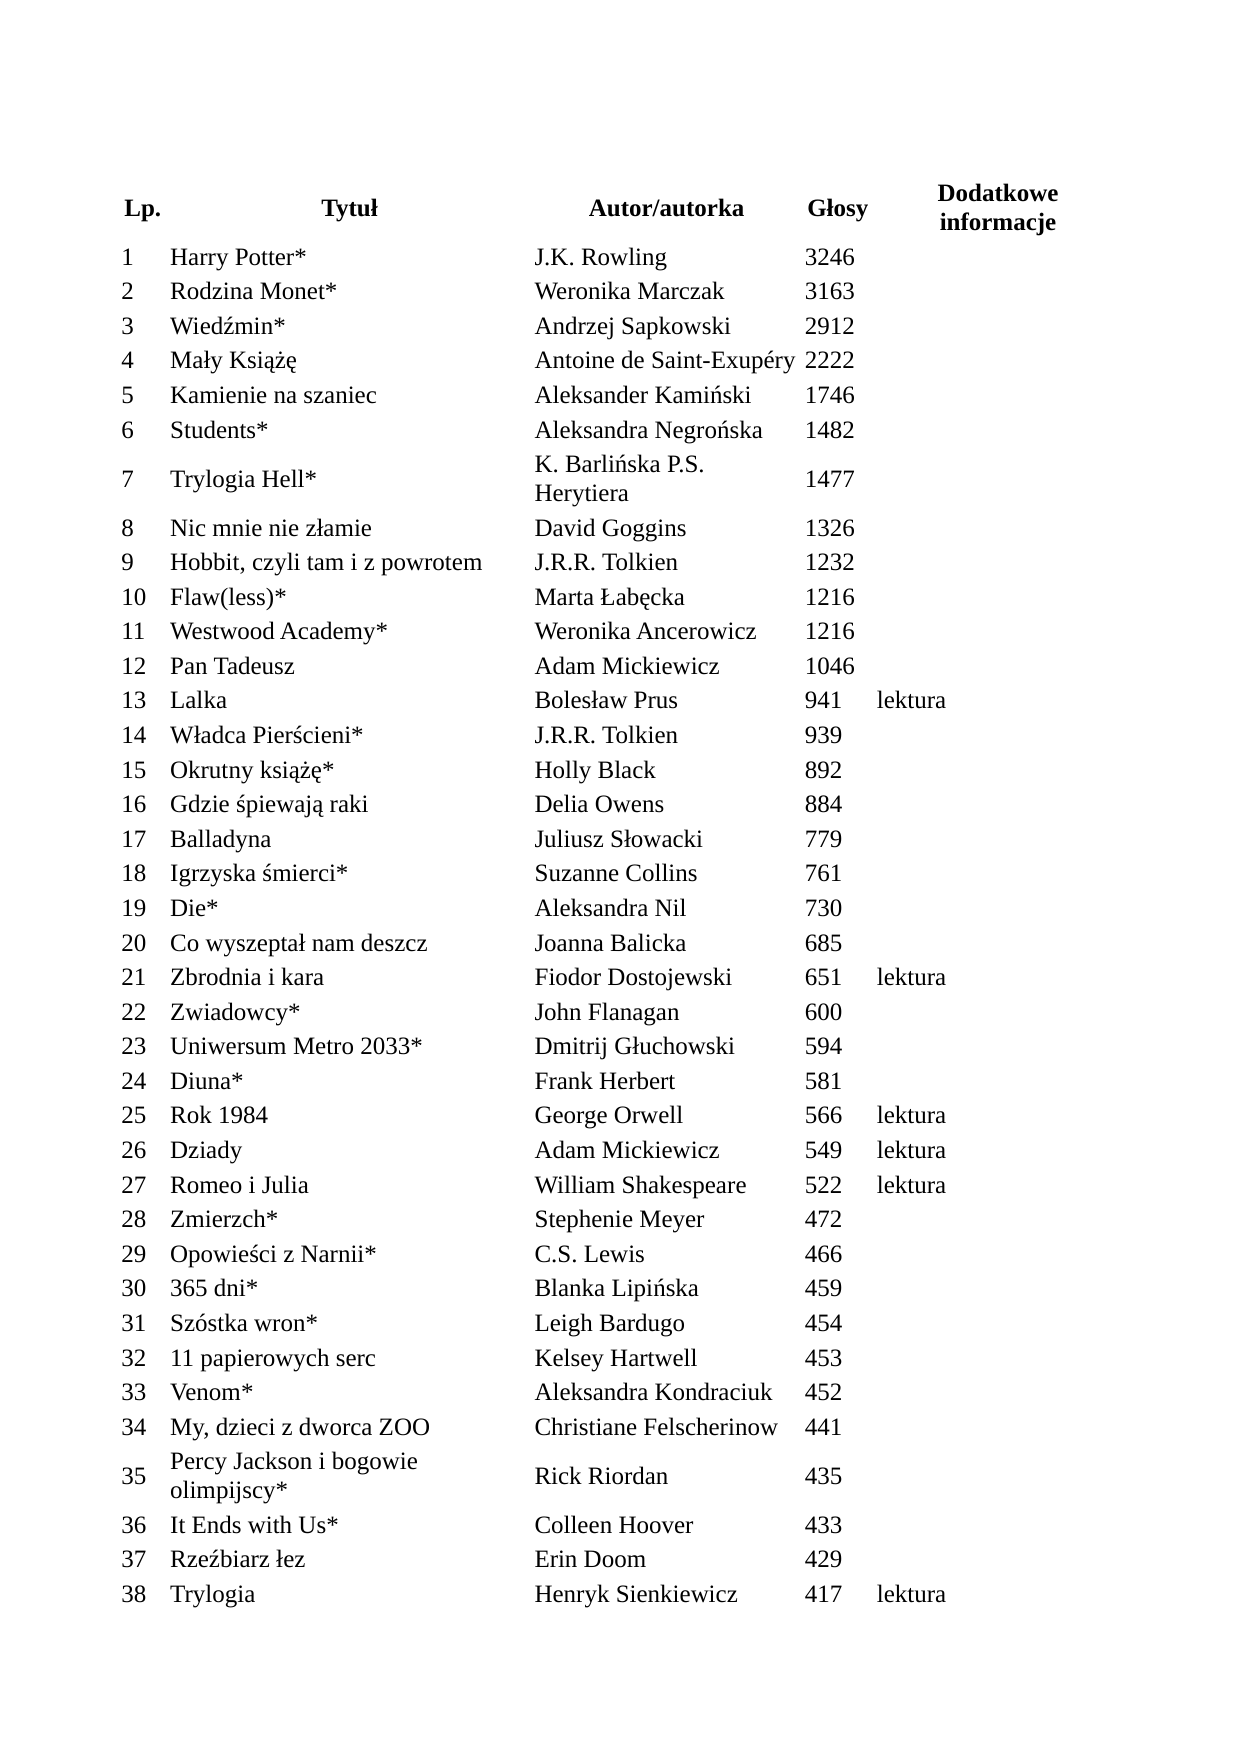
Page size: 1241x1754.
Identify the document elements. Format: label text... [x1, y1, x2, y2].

table_cell [874, 994, 1122, 1028]
table_cell [874, 1507, 1122, 1541]
table_cell K. Barlińska P.S. Herytiera [531, 446, 802, 510]
table_cell 441 [802, 1409, 874, 1443]
table_cell Westwood Academy* [167, 614, 531, 648]
table_cell 1477 [802, 446, 874, 510]
table_cell Aleksandra Negrońska [531, 412, 802, 446]
table_cell 685 [802, 925, 874, 959]
table_cell 26 [118, 1132, 167, 1167]
table_cell Kelsey Hartwell [531, 1340, 802, 1374]
table_cell William Shakespeare [531, 1167, 802, 1201]
table_cell 941 [802, 683, 874, 717]
table_cell Holly Black [531, 752, 802, 786]
table_cell 22 [118, 994, 167, 1028]
table_cell [874, 648, 1122, 683]
table_cell [874, 821, 1122, 856]
table_cell Wiedźmin* [167, 308, 531, 343]
table_cell Opowieści z Narnii* [167, 1236, 531, 1271]
table_cell lektura [874, 683, 1122, 717]
table_cell 2912 [802, 308, 874, 343]
table_cell 454 [802, 1305, 874, 1340]
table_cell 5 [118, 377, 167, 412]
table_cell John Flanagan [531, 994, 802, 1028]
table_cell 594 [802, 1029, 874, 1063]
table_cell 17 [118, 821, 167, 856]
table_cell Stephenie Meyer [531, 1201, 802, 1236]
table_cell Zmierzch* [167, 1201, 531, 1236]
table_header Autor/autorka [531, 176, 802, 239]
table_cell Igrzyska śmierci* [167, 856, 531, 890]
table_cell 730 [802, 890, 874, 925]
table_cell Szóstka wron* [167, 1305, 531, 1340]
table_cell 581 [802, 1063, 874, 1098]
table_cell [874, 1236, 1122, 1271]
table_cell 7 [118, 446, 167, 510]
table_cell 35 [118, 1444, 167, 1507]
table_cell [874, 717, 1122, 752]
table_cell Christiane Felscherinow [531, 1409, 802, 1443]
table_cell [874, 1541, 1122, 1576]
table_cell Balladyna [167, 821, 531, 856]
table_cell [874, 1063, 1122, 1098]
table_cell J.K. Rowling [531, 239, 802, 273]
table_cell 453 [802, 1340, 874, 1374]
table_cell 472 [802, 1201, 874, 1236]
table_cell 435 [802, 1444, 874, 1507]
table_cell Dmitrij Głuchowski [531, 1029, 802, 1063]
table_cell 939 [802, 717, 874, 752]
table_cell 1046 [802, 648, 874, 683]
table_cell Trylogia [167, 1576, 531, 1611]
table_cell Okrutny książę* [167, 752, 531, 786]
table_cell Weronika Ancerowicz [531, 614, 802, 648]
table_cell [874, 856, 1122, 890]
table_cell [874, 1271, 1122, 1305]
table_cell Zwiadowcy* [167, 994, 531, 1028]
table_cell 34 [118, 1409, 167, 1443]
table_cell [874, 890, 1122, 925]
table_cell George Orwell [531, 1098, 802, 1132]
table_cell J.R.R. Tolkien [531, 717, 802, 752]
table_cell Uniwersum Metro 2033* [167, 1029, 531, 1063]
table_cell Joanna Balicka [531, 925, 802, 959]
table_cell [874, 510, 1122, 544]
table_header Głosy [802, 176, 874, 239]
table_cell lektura [874, 1576, 1122, 1611]
table_cell 1 [118, 239, 167, 273]
table_cell Die* [167, 890, 531, 925]
table_cell lektura [874, 1098, 1122, 1132]
table_cell 466 [802, 1236, 874, 1271]
table_cell 36 [118, 1507, 167, 1541]
table_cell lektura [874, 959, 1122, 994]
table_cell Marta Łabęcka [531, 579, 802, 613]
table_cell 452 [802, 1374, 874, 1409]
table_cell 32 [118, 1340, 167, 1374]
table_cell Rok 1984 [167, 1098, 531, 1132]
table_cell [874, 1374, 1122, 1409]
table_cell Colleen Hoover [531, 1507, 802, 1541]
table_cell Gdzie śpiewają raki [167, 786, 531, 821]
table_cell Antoine de Saint-Exupéry [531, 343, 802, 377]
table_cell 30 [118, 1271, 167, 1305]
table_cell 14 [118, 717, 167, 752]
table_cell 19 [118, 890, 167, 925]
table_cell [874, 308, 1122, 343]
table_cell Frank Herbert [531, 1063, 802, 1098]
table_header Tytuł [167, 176, 531, 239]
table_cell 4 [118, 343, 167, 377]
table_cell Dziady [167, 1132, 531, 1167]
table_cell 10 [118, 579, 167, 613]
table_cell Henryk Sienkiewicz [531, 1576, 802, 1611]
table_cell Rodzina Monet* [167, 274, 531, 308]
table_cell 884 [802, 786, 874, 821]
table_cell lektura [874, 1132, 1122, 1167]
table_cell 37 [118, 1541, 167, 1576]
table_cell 25 [118, 1098, 167, 1132]
table_cell 16 [118, 786, 167, 821]
table_cell Diuna* [167, 1063, 531, 1098]
table_cell [874, 412, 1122, 446]
table_cell It Ends with Us* [167, 1507, 531, 1541]
table_cell 2222 [802, 343, 874, 377]
table_cell [874, 786, 1122, 821]
table_cell 3 [118, 308, 167, 343]
table_cell [874, 377, 1122, 412]
table_cell David Goggins [531, 510, 802, 544]
table_cell 549 [802, 1132, 874, 1167]
table_cell 23 [118, 1029, 167, 1063]
table_cell 429 [802, 1541, 874, 1576]
table_cell 3163 [802, 274, 874, 308]
table_cell 11 [118, 614, 167, 648]
table_cell 459 [802, 1271, 874, 1305]
table_cell 13 [118, 683, 167, 717]
table_cell Aleksander Kamiński [531, 377, 802, 412]
table_cell 12 [118, 648, 167, 683]
table_cell 27 [118, 1167, 167, 1201]
table_cell 1216 [802, 579, 874, 613]
table_cell 28 [118, 1201, 167, 1236]
table_cell 8 [118, 510, 167, 544]
table_cell 779 [802, 821, 874, 856]
table_cell [874, 1201, 1122, 1236]
table_cell [874, 544, 1122, 579]
table_cell 29 [118, 1236, 167, 1271]
table_cell Rzeźbiarz łez [167, 1541, 531, 1576]
table_cell 1482 [802, 412, 874, 446]
table_cell [874, 614, 1122, 648]
table_cell Co wyszeptał nam deszcz [167, 925, 531, 959]
table_cell Adam Mickiewicz [531, 1132, 802, 1167]
table_cell [874, 579, 1122, 613]
table_cell Blanka Lipińska [531, 1271, 802, 1305]
table_cell Trylogia Hell* [167, 446, 531, 510]
table_cell Venom* [167, 1374, 531, 1409]
table_cell 15 [118, 752, 167, 786]
table_cell 3246 [802, 239, 874, 273]
table_cell 9 [118, 544, 167, 579]
table_cell Lalka [167, 683, 531, 717]
table_cell lektura [874, 1167, 1122, 1201]
table_cell [874, 1444, 1122, 1507]
table_cell 31 [118, 1305, 167, 1340]
table_cell Weronika Marczak [531, 274, 802, 308]
table_cell 24 [118, 1063, 167, 1098]
table_cell [874, 1029, 1122, 1063]
table_cell Pan Tadeusz [167, 648, 531, 683]
table_cell 761 [802, 856, 874, 890]
table_cell Władca Pierścieni* [167, 717, 531, 752]
table_header Dodatkowe informacje [874, 176, 1122, 239]
table_cell 18 [118, 856, 167, 890]
table_cell 417 [802, 1576, 874, 1611]
table_cell Harry Potter* [167, 239, 531, 273]
table_cell 38 [118, 1576, 167, 1611]
table_cell Nic mnie nie złamie [167, 510, 531, 544]
table_cell 651 [802, 959, 874, 994]
table_cell 11 papierowych serc [167, 1340, 531, 1374]
table_cell Delia Owens [531, 786, 802, 821]
table_cell Erin Doom [531, 1541, 802, 1576]
table_cell [874, 925, 1122, 959]
table_cell 1232 [802, 544, 874, 579]
table_cell 21 [118, 959, 167, 994]
table_cell Aleksandra Nil [531, 890, 802, 925]
table_cell 1746 [802, 377, 874, 412]
table_cell Romeo i Julia [167, 1167, 531, 1201]
table_cell 20 [118, 925, 167, 959]
table_cell Suzanne Collins [531, 856, 802, 890]
table_cell 365 dni* [167, 1271, 531, 1305]
table_cell [874, 274, 1122, 308]
table_cell [874, 239, 1122, 273]
table_cell Adam Mickiewicz [531, 648, 802, 683]
table_cell [874, 1305, 1122, 1340]
table_cell Students* [167, 412, 531, 446]
table_cell J.R.R. Tolkien [531, 544, 802, 579]
table_cell Kamienie na szaniec [167, 377, 531, 412]
table_cell 1326 [802, 510, 874, 544]
table_cell [874, 752, 1122, 786]
table_cell C.S. Lewis [531, 1236, 802, 1271]
table_cell [874, 1340, 1122, 1374]
table_cell [874, 1409, 1122, 1443]
table_cell Bolesław Prus [531, 683, 802, 717]
table_cell Zbrodnia i kara [167, 959, 531, 994]
table_cell 522 [802, 1167, 874, 1201]
table_cell Mały Książę [167, 343, 531, 377]
table_cell Rick Riordan [531, 1444, 802, 1507]
table_cell 566 [802, 1098, 874, 1132]
table_header Lp. [118, 176, 167, 239]
table_cell My, dzieci z dworca ZOO [167, 1409, 531, 1443]
table_cell Flaw(less)* [167, 579, 531, 613]
table_cell Leigh Bardugo [531, 1305, 802, 1340]
table_cell 2 [118, 274, 167, 308]
table_cell 1216 [802, 614, 874, 648]
table_cell 892 [802, 752, 874, 786]
table_cell [874, 343, 1122, 377]
table_cell 433 [802, 1507, 874, 1541]
table_cell Fiodor Dostojewski [531, 959, 802, 994]
table_cell 6 [118, 412, 167, 446]
table_cell 33 [118, 1374, 167, 1409]
table_cell Juliusz Słowacki [531, 821, 802, 856]
table_cell 600 [802, 994, 874, 1028]
table_cell Andrzej Sapkowski [531, 308, 802, 343]
table_cell [874, 446, 1122, 510]
table_cell Aleksandra Kondraciuk [531, 1374, 802, 1409]
table_cell Hobbit, czyli tam i z powrotem [167, 544, 531, 579]
table_cell Percy Jackson i bogowie olimpijscy* [167, 1444, 531, 1507]
